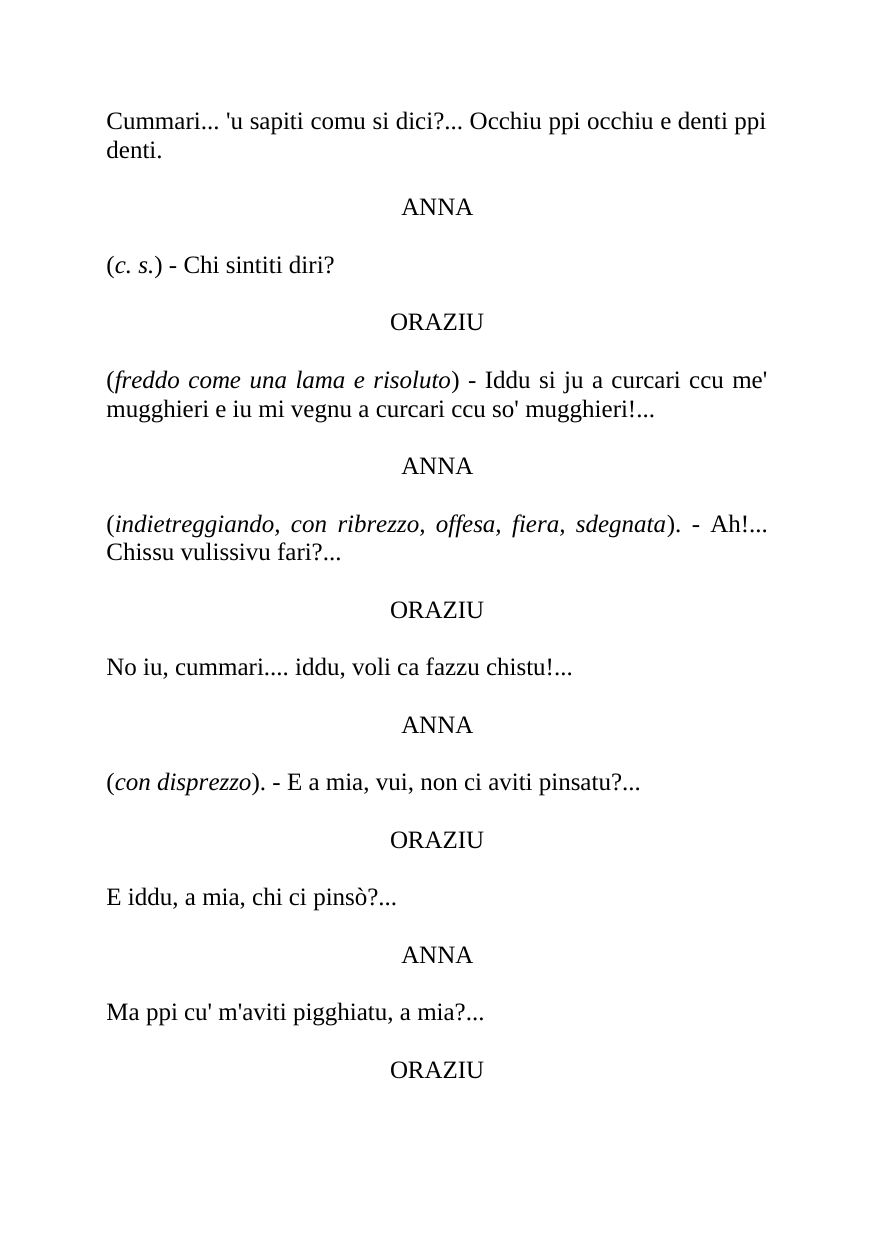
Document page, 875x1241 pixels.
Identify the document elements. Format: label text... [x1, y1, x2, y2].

text (c. s.) - Chi sintiti diri? [106, 250, 768, 279]
text ORAZIU [106, 1055, 768, 1084]
text ORAZIU [106, 825, 768, 854]
text Ma ppi cu' m'aviti pigghiatu, a mia?... [106, 997, 768, 1026]
text No iu, cummari.... iddu, voli ca fazzu chistu!... [106, 652, 768, 681]
text ANNA [106, 192, 768, 221]
text ANNA [106, 451, 768, 480]
text ANNA [106, 940, 768, 969]
text (indietreggiando, con ribrezzo, offesa, fiera, sdegnata). - Ah!... Chissu vulissivu fari?... [106, 509, 768, 566]
text (freddo come una lama e risoluto) - Iddu si ju a curcari ccu me' mugghieri e iu mi vegnu a curcari ccu so' mugghieri!... [106, 365, 768, 422]
text (con disprezzo). - E a mia, vui, non ci aviti pinsatu?... [106, 767, 768, 796]
text ANNA [106, 710, 768, 739]
text E iddu, a mia, chi ci pinsò?... [106, 882, 768, 911]
text Cummari... 'u sapiti comu si dici?... Occhiu ppi occhiu e denti ppi denti. [106, 106, 768, 164]
text ORAZIU [106, 595, 768, 624]
text ORAZIU [106, 307, 768, 336]
